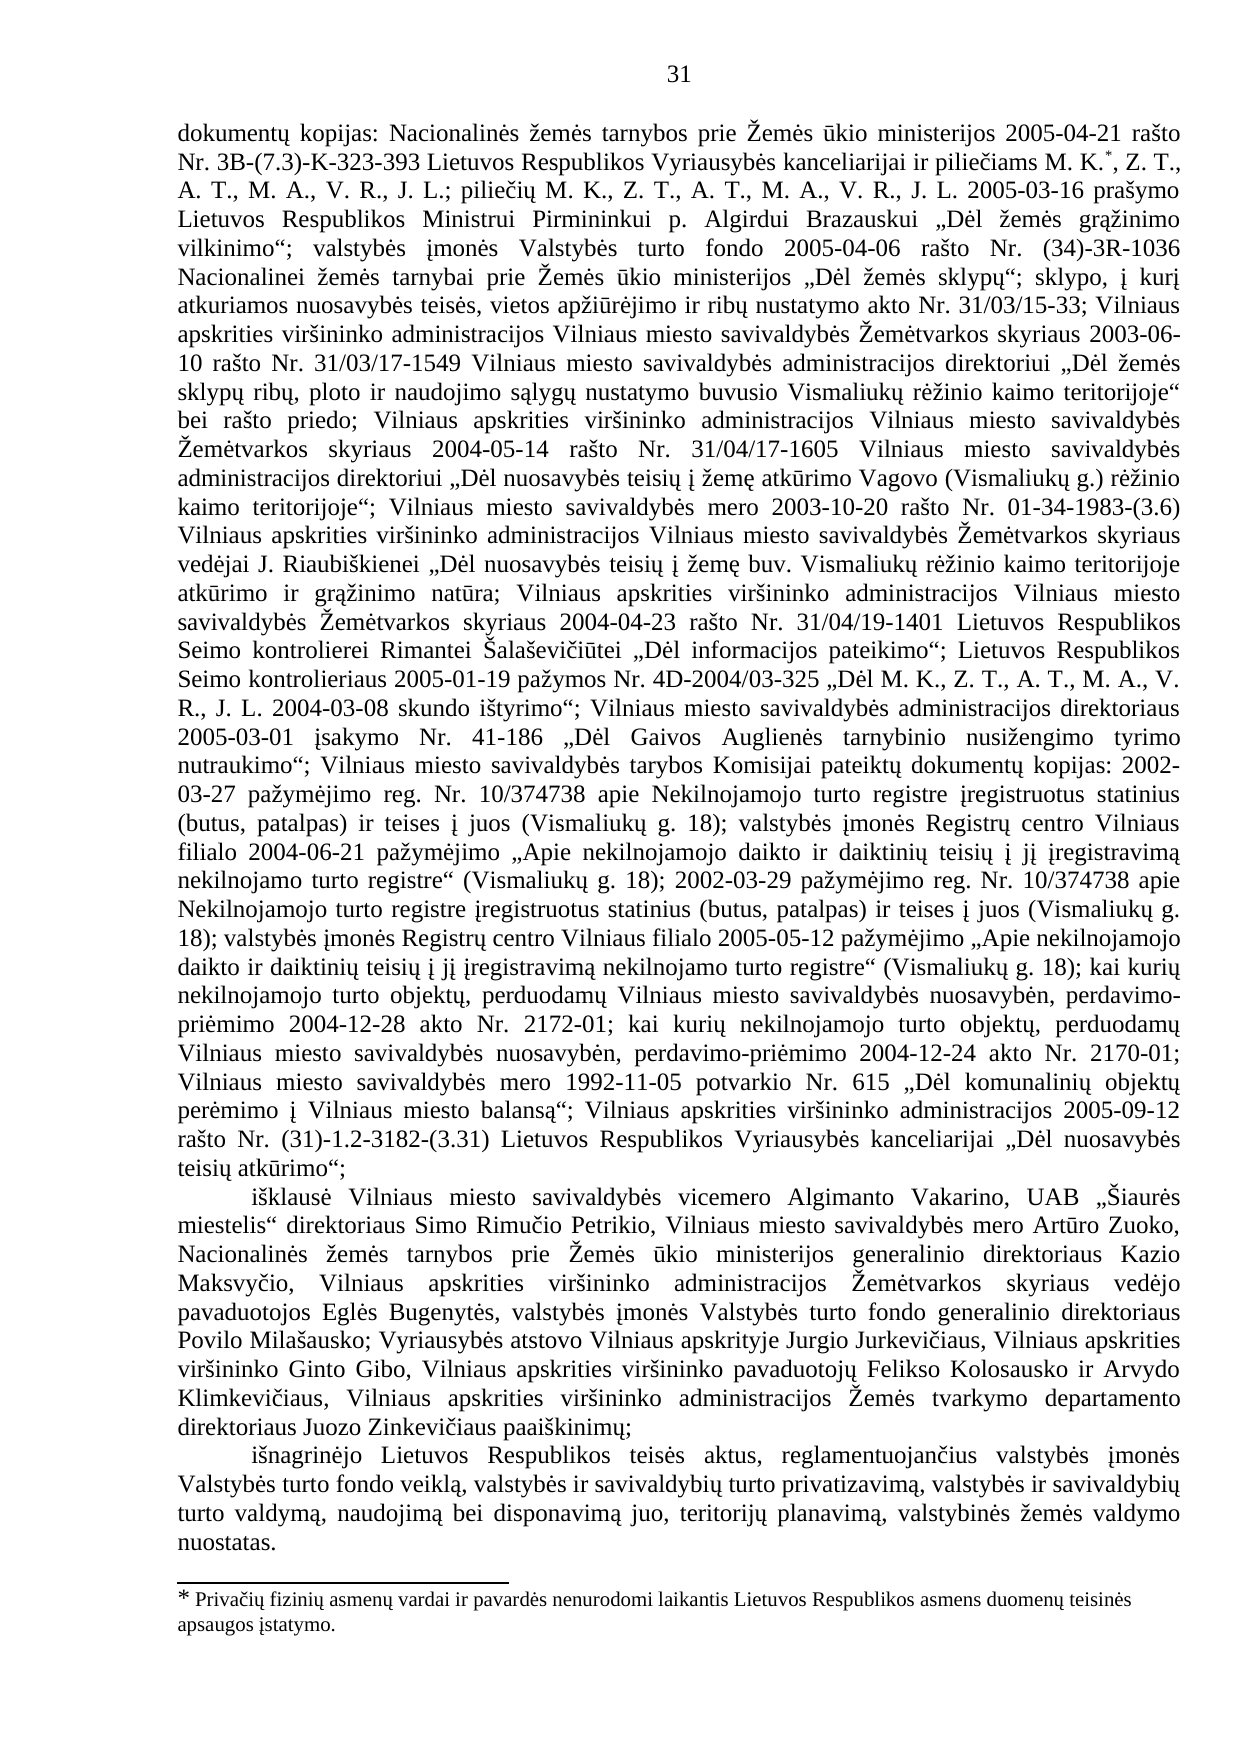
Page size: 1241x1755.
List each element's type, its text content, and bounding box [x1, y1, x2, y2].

text Privačių fizinių asmenų vardai ir pavardės nenurodomi laikantis Lietuvos Respublikos asmens duomenų teisinės apsaugos įstatymo. [177, 1583, 1181, 1636]
text dokumentų kopijas: Nacionalinės žemės tarnybos prie Žemės ūkio ministerijos 2005-04-21 rašto Nr. 3B-(7.3)-K-323-393 Lietuvos Respublikos Vyriausybės kanceliarijai ir piliečiams M. K., Z. T., A. T., M. A., V. R., J. L.; piliečių M. K., Z. T., A. T., M. A., V. R., J. L. 2005-03-16 prašymo Lietuvos Respublikos Ministrui Pirmininkui p. Algirdui Brazauskui „Dėl žemės grąžinimo vilkinimo“; valstybės įmonės Valstybės turto fondo 2005-04-06 rašto Nr. (34)-3R-1036 Nacionalinei žemės tarnybai prie Žemės ūkio ministerijos „Dėl žemės sklypų“; sklypo, į kurį atkuriamos nuosavybės teisės, vietos apžiūrėjimo ir ribų nustatymo akto Nr. 31/03/15-33; Vilniaus apskrities viršininko administracijos Vilniaus miesto savivaldybės Žemėtvarkos skyriaus 2003-06-10 rašto Nr. 31/03/17-1549 Vilniaus miesto savivaldybės administracijos direktoriui „Dėl žemės sklypų ribų, ploto ir naudojimo sąlygų nustatymo buvusio Vismaliukų rėžinio kaimo teritorijoje“ bei rašto priedo; Vilniaus apskrities viršininko administracijos Vilniaus miesto savivaldybės Žemėtvarkos skyriaus 2004-05-14 rašto Nr. 31/04/17-1605 Vilniaus miesto savivaldybės administracijos direktoriui „Dėl nuosavybės teisių į žemę atkūrimo Vagovo (Vismaliukų g.) rėžinio kaimo teritorijoje“; Vilniaus miesto savivaldybės mero 2003-10-20 rašto Nr. 01-34-1983-(3.6) Vilniaus apskrities viršininko administracijos Vilniaus miesto savivaldybės Žemėtvarkos skyriaus vedėjai J. Riaubiškienei „Dėl nuosavybės teisių į žemę buv. Vismaliukų rėžinio kaimo teritorijoje atkūrimo ir grąžinimo natūra; Vilniaus apskrities viršininko administracijos Vilniaus miesto savivaldybės Žemėtvarkos skyriaus 2004-04-23 rašto Nr. 31/04/19-1401 Lietuvos Respublikos Seimo kontrolierei Rimantei Šalaševičiūtei „Dėl informacijos pateikimo“; Lietuvos Respublikos Seimo kontrolieriaus 2005-01-19 pažymos Nr. 4D-2004/03-325 „Dėl M. K., Z. T., A. T., M. A., V. R., J. L. 2004-03-08 skundo ištyrimo“; Vilniaus miesto savivaldybės administracijos direktoriaus 2005-03-01 įsakymo Nr. 41-186 „Dėl Gaivos Auglienės tarnybinio nusižengimo tyrimo nutraukimo“; Vilniaus miesto savivaldybės tarybos Komisijai pateiktų dokumentų kopijas: 2002-03-27 pažymėjimo reg. Nr. 10/374738 apie Nekilnojamojo turto registre įregistruotus statinius (butus, patalpas) ir teises į juos (Vismaliukų g. 18); valstybės įmonės Registrų centro Vilniaus filialo 2004-06-21 pažymėjimo „Apie nekilnojamojo daikto ir daiktinių teisių į jį įregistravimą nekilnojamo turto registre“ (Vismaliukų g. 18); 2002-03-29 pažymėjimo reg. Nr. 10/374738 apie Nekilnojamojo turto registre įregistruotus statinius (butus, patalpas) ir teises į juos (Vismaliukų g. 18); valstybės įmonės Registrų centro Vilniaus filialo 2005-05-12 pažymėjimo „Apie nekilnojamojo daikto ir daiktinių teisių į jį įregistravimą nekilnojamo turto registre“ (Vismaliukų g. 18); kai kurių nekilnojamojo turto objektų, perduodamų Vilniaus miesto savivaldybės nuosavybėn, perdavimo-priėmimo 2004-12-28 akto Nr. 2172-01; kai kurių nekilnojamojo turto objektų, perduodamų Vilniaus miesto savivaldybės nuosavybėn, perdavimo-priėmimo 2004-12-24 akto Nr. 2170-01; Vilniaus miesto savivaldybės mero 1992-11-05 potvarkio Nr. 615 „Dėl komunalinių objektų perėmimo į Vilniaus miesto balansą“; Vilniaus apskrities viršininko administracijos 2005-09-12 rašto Nr. (31)-1.2-3182-(3.31) Lietuvos Respublikos Vyriausybės kanceliarijai „Dėl nuosavybės teisių atkūrimo“; [177, 118, 1181, 1182]
text išnagrinėjo Lietuvos Respublikos teisės aktus, reglamentuojančius valstybės įmonės Valstybės turto fondo veiklą, valstybės ir savivaldybių turto privatizavimą, valstybės ir savivaldybių turto valdymą, naudojimą bei disponavimą juo, teritorijų planavimą, valstybinės žemės valdymo nuostatas. [177, 1441, 1181, 1556]
text išklausė Vilniaus miesto savivaldybės vicemero Algimanto Vakarino, UAB „Šiaurės miestelis“ direktoriaus Simo Rimučio Petrikio, Vilniaus miesto savivaldybės mero Artūro Zuoko, Nacionalinės žemės tarnybos prie Žemės ūkio ministerijos generalinio direktoriaus Kazio Maksvyčio, Vilniaus apskrities viršininko administracijos Žemėtvarkos skyriaus vedėjo pavaduotojos Eglės Bugenytės, valstybės įmonės Valstybės turto fondo generalinio direktoriaus Povilo Milašausko; Vyriausybės atstovo Vilniaus apskrityje Jurgio Jurkevičiaus, Vilniaus apskrities viršininko Ginto Gibo, Vilniaus apskrities viršininko pavaduotojų Felikso Kolosausko ir Arvydo Klimkevičiaus, Vilniaus apskrities viršininko administracijos Žemės tvarkymo departamento direktoriaus Juozo Zinkevičiaus paaiškinimų; [177, 1182, 1181, 1441]
